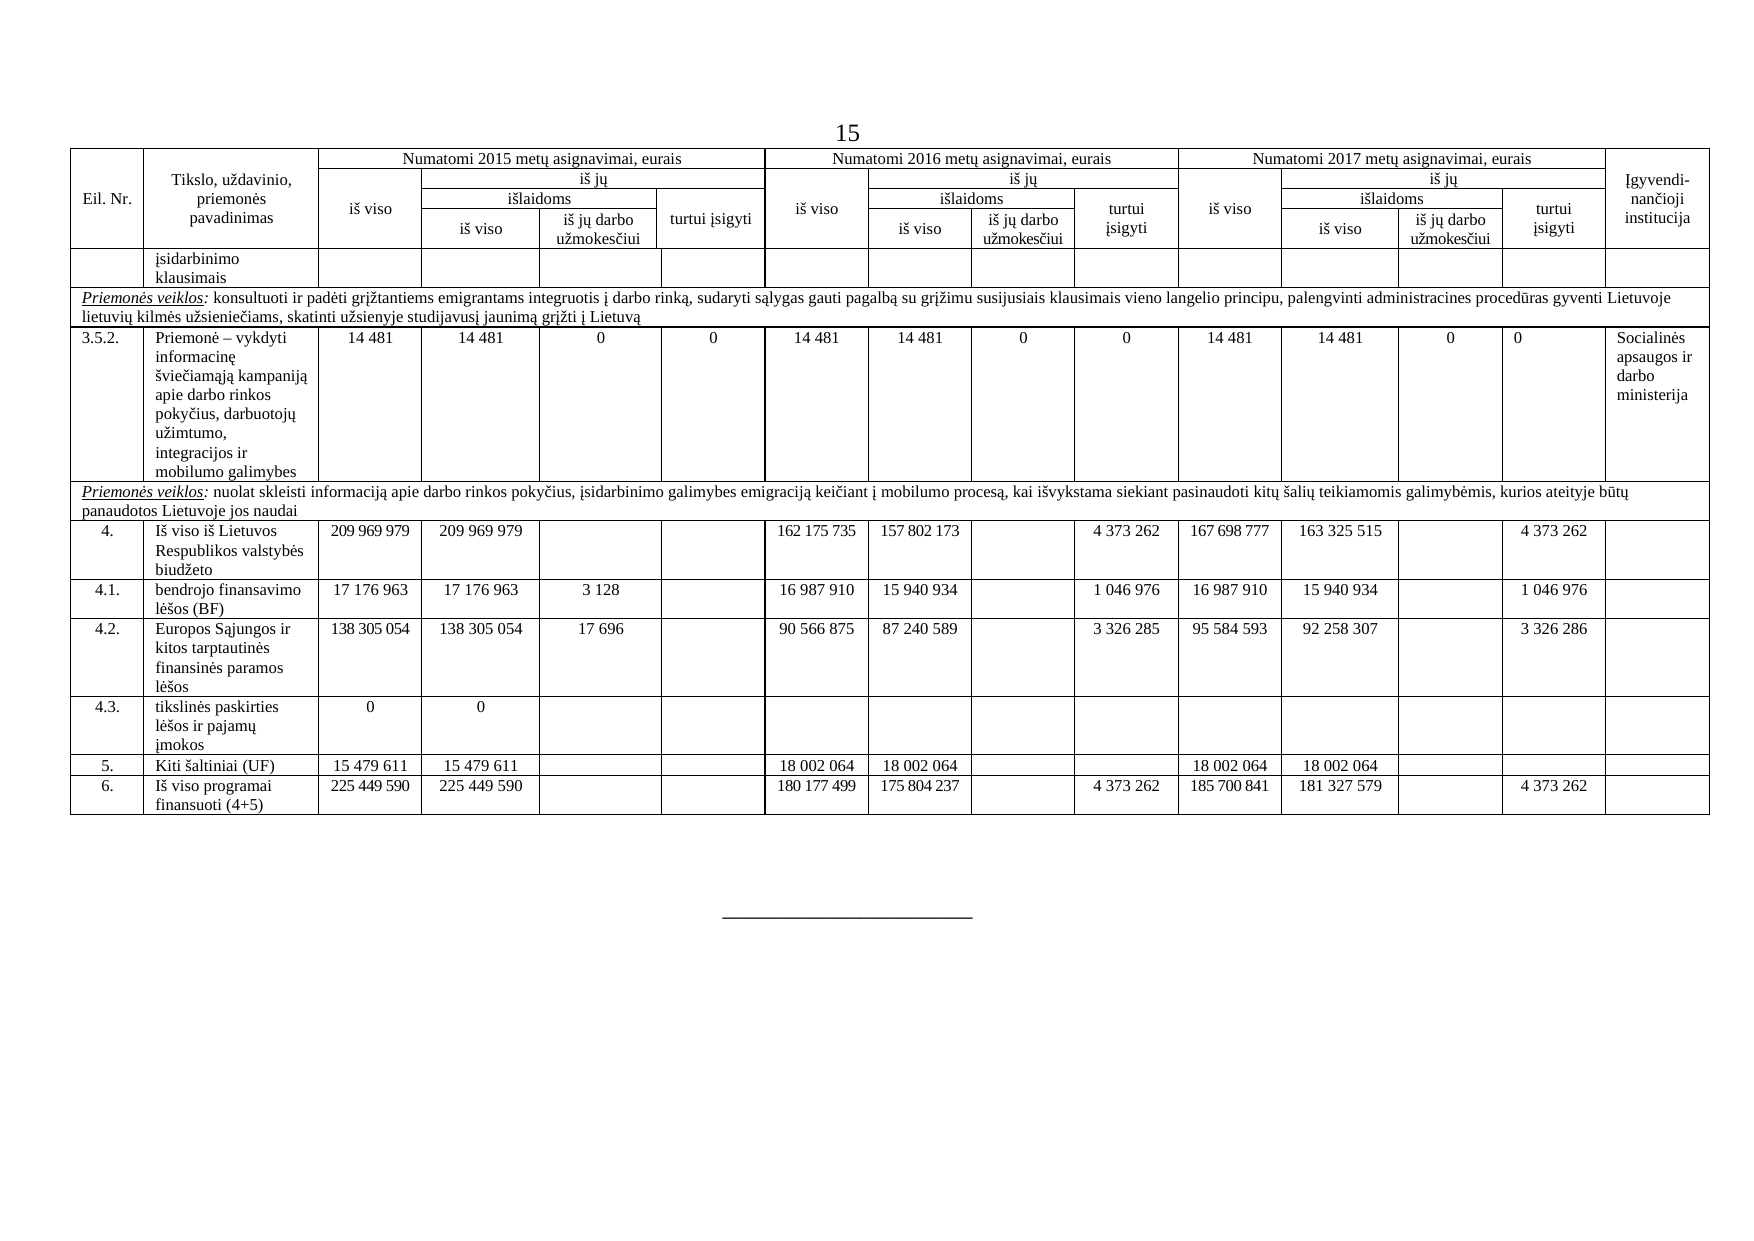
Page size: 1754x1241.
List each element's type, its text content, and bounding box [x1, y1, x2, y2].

table_cell 3 326 285 [1075, 619, 1178, 696]
table_cell [972, 697, 1074, 754]
table_cell [662, 249, 764, 287]
table_cell [540, 755, 661, 774]
table_cell [540, 697, 661, 754]
table_cell išlaidoms [422, 189, 656, 208]
table_cell iš viso [869, 209, 971, 248]
table_cell 4.1. [71, 580, 143, 618]
table_cell 185 700 841 [1179, 776, 1281, 814]
table_cell [972, 580, 1074, 618]
table_cell [422, 249, 539, 287]
table_cell turtui įsigyti [1503, 189, 1605, 248]
table_cell 14 481 [869, 328, 971, 481]
table_cell [972, 619, 1074, 696]
table_cell 90 566 875 [766, 619, 868, 696]
table_cell 3.5.2. [71, 328, 143, 481]
table_cell bendrojo finansavimo lėšos (BF) [144, 580, 318, 618]
table_cell 0 [1399, 328, 1502, 481]
table_cell 6. [71, 776, 143, 814]
table_cell [1282, 697, 1398, 754]
table_cell [540, 776, 661, 814]
table_cell 225 449 590 [319, 776, 421, 814]
table_header Numatomi 2017 metų asignavimai, eurais [1179, 149, 1605, 168]
table_cell 0 [972, 328, 1074, 481]
table_cell 3 326 286 [1503, 619, 1605, 696]
table_cell 0 [662, 328, 764, 481]
table_cell iš jų [422, 169, 764, 188]
table_cell [1503, 755, 1605, 774]
table_cell turtui įsigyti [1075, 189, 1178, 248]
table_cell [766, 249, 868, 287]
table_cell [1399, 755, 1502, 774]
table_cell 14 481 [1282, 328, 1398, 481]
table_cell 0 [422, 697, 539, 754]
table_cell 18 002 064 [869, 755, 971, 774]
table_cell iš viso [422, 209, 539, 248]
table_cell 14 481 [766, 328, 868, 481]
table_cell 163 325 515 [1282, 521, 1398, 579]
table_cell Iš viso programai finansuoti (4+5) [144, 776, 318, 814]
table_cell [662, 755, 764, 774]
table_cell [1606, 521, 1709, 579]
table_cell [1503, 697, 1605, 754]
table_cell 15 940 934 [869, 580, 971, 618]
table_cell 18 002 064 [766, 755, 868, 774]
table_cell 157 802 173 [869, 521, 971, 579]
table_cell iš viso [766, 169, 868, 248]
table_cell [662, 580, 764, 618]
table_cell Priemonė – vykdyti informacinę šviečiamąją kampaniją apie darbo rinkos pokyčius, darbuotojų užimtumo, integracijos ir mobilumo galimybes [144, 328, 318, 481]
table_cell 209 969 979 [422, 521, 539, 579]
table_cell 4 373 262 [1503, 776, 1605, 814]
table_cell iš jų darbo užmokesčiui [1399, 209, 1502, 248]
table_cell [662, 521, 764, 579]
table_cell 4.2. [71, 619, 143, 696]
table_cell Priemonės veiklos: konsultuoti ir padėti grįžtantiems emigrantams integruotis į darbo rinką, sudaryti sąlygas gauti pagalbą su grįžimu susijusiais klausimais vieno langelio principu, palengvinti administracines procedūras gyventi Lietuvoje lietuvių kilmės užsieniečiams, skatinti užsienyje studijavusį jaunimą grįžti į Lietuvą [71, 288, 1709, 326]
table_cell [1399, 697, 1502, 754]
table_cell [1606, 249, 1709, 287]
table_cell [1606, 580, 1709, 618]
table_cell [972, 249, 1074, 287]
table_cell 0 [1075, 328, 1178, 481]
table_cell turtui įsigyti [657, 189, 764, 248]
table_cell 18 002 064 [1179, 755, 1281, 774]
table_cell 4 373 262 [1075, 776, 1178, 814]
table_cell [71, 249, 143, 287]
table_cell [1075, 697, 1178, 754]
table_cell 87 240 589 [869, 619, 971, 696]
table_cell [766, 697, 868, 754]
table_cell [1606, 697, 1709, 754]
table_cell [662, 619, 764, 696]
table_cell 4 373 262 [1503, 521, 1605, 579]
table_cell 16 987 910 [1179, 580, 1281, 618]
table_cell 17 696 [540, 619, 661, 696]
table_cell [972, 521, 1074, 579]
table_cell [1399, 619, 1502, 696]
table_header Įgyvendi-nančioji institucija [1606, 149, 1709, 248]
table_cell Socialinės apsaugos ir darbo ministerija [1606, 328, 1709, 481]
table_header Eil. Nr. [71, 149, 143, 248]
table_cell Priemonės veiklos: nuolat skleisti informaciją apie darbo rinkos pokyčius, įsidarbinimo galimybes emigraciją keičiant į mobilumo procesą, kai išvykstama siekiant pasinaudoti kitų šalių teikiamomis galimybėmis, kurios ateityje būtų panaudotos Lietuvoje jos naudai [71, 482, 1709, 520]
table_cell [1503, 249, 1605, 287]
table_cell 225 449 590 [422, 776, 539, 814]
table_cell 4.3. [71, 697, 143, 754]
table_cell [972, 755, 1074, 774]
table_cell [869, 249, 971, 287]
table_cell išlaidoms [1282, 189, 1502, 208]
table_cell 180 177 499 [766, 776, 868, 814]
table_cell 95 584 593 [1179, 619, 1281, 696]
table_cell 4. [71, 521, 143, 579]
table_cell 1 046 976 [1503, 580, 1605, 618]
table_cell [662, 776, 764, 814]
table_cell 15 940 934 [1282, 580, 1398, 618]
table_cell [540, 521, 661, 579]
table_cell [1606, 755, 1709, 774]
table_cell [662, 697, 764, 754]
table_cell [869, 697, 971, 754]
table_cell Kiti šaltiniai (UF) [144, 755, 318, 774]
table_cell [319, 249, 421, 287]
table_cell 162 175 735 [766, 521, 868, 579]
table_cell 175 804 237 [869, 776, 971, 814]
table_cell iš jų darbo užmokesčiui [540, 209, 656, 248]
table_cell 14 481 [319, 328, 421, 481]
table_cell iš viso [1179, 169, 1281, 248]
table_cell 138 305 054 [422, 619, 539, 696]
table_cell 15 479 611 [319, 755, 421, 774]
table_cell [972, 776, 1074, 814]
table_cell 16 987 910 [766, 580, 868, 618]
table_cell Europos Sąjungos ir kitos tarptautinės finansinės paramos lėšos [144, 619, 318, 696]
table_cell [1179, 249, 1281, 287]
table_cell [1399, 521, 1502, 579]
table_cell 0 [1503, 328, 1605, 481]
table_cell tikslinės paskirties lėšos ir pajamų įmokos [144, 697, 318, 754]
table_cell 92 258 307 [1282, 619, 1398, 696]
table_cell iš jų darbo užmokesčiui [972, 209, 1074, 248]
table_cell 209 969 979 [319, 521, 421, 579]
table_cell 4 373 262 [1075, 521, 1178, 579]
table_cell 181 327 579 [1282, 776, 1398, 814]
table_cell [1399, 580, 1502, 618]
table_cell [1075, 249, 1178, 287]
table_cell [540, 249, 661, 287]
table_cell išlaidoms [869, 189, 1074, 208]
table_cell Iš viso iš Lietuvos Respublikos valstybės biudžeto [144, 521, 318, 579]
table_header Tikslo, uždavinio, priemonės pavadinimas [144, 149, 318, 248]
table_cell iš jų [1282, 169, 1605, 188]
table_cell 15 479 611 [422, 755, 539, 774]
table_cell 14 481 [422, 328, 539, 481]
table_cell [1606, 776, 1709, 814]
table_cell 138 305 054 [319, 619, 421, 696]
table_cell iš viso [319, 169, 421, 248]
table_cell 1 046 976 [1075, 580, 1178, 618]
table_cell [1399, 249, 1502, 287]
table_cell 18 002 064 [1282, 755, 1398, 774]
table_cell [1075, 755, 1178, 774]
table_cell 167 698 777 [1179, 521, 1281, 579]
table_cell 0 [540, 328, 661, 481]
table_header Numatomi 2016 metų asignavimai, eurais [766, 149, 1178, 168]
table_cell [1179, 697, 1281, 754]
table_cell iš viso [1282, 209, 1398, 248]
table_cell [1282, 249, 1398, 287]
table_cell 0 [319, 697, 421, 754]
table_cell [1606, 619, 1709, 696]
table_cell 17 176 963 [319, 580, 421, 618]
table_cell 5. [71, 755, 143, 774]
table_cell [1399, 776, 1502, 814]
table_cell 14 481 [1179, 328, 1281, 481]
table_cell įsidarbinimo klausimais [144, 249, 318, 287]
text –––––––––––––––––––– [59, 901, 1636, 930]
table_cell iš jų [869, 169, 1178, 188]
table_header Numatomi 2015 metų asignavimai, eurais [319, 149, 764, 168]
table_cell 17 176 963 [422, 580, 539, 618]
table_cell 3 128 [540, 580, 661, 618]
